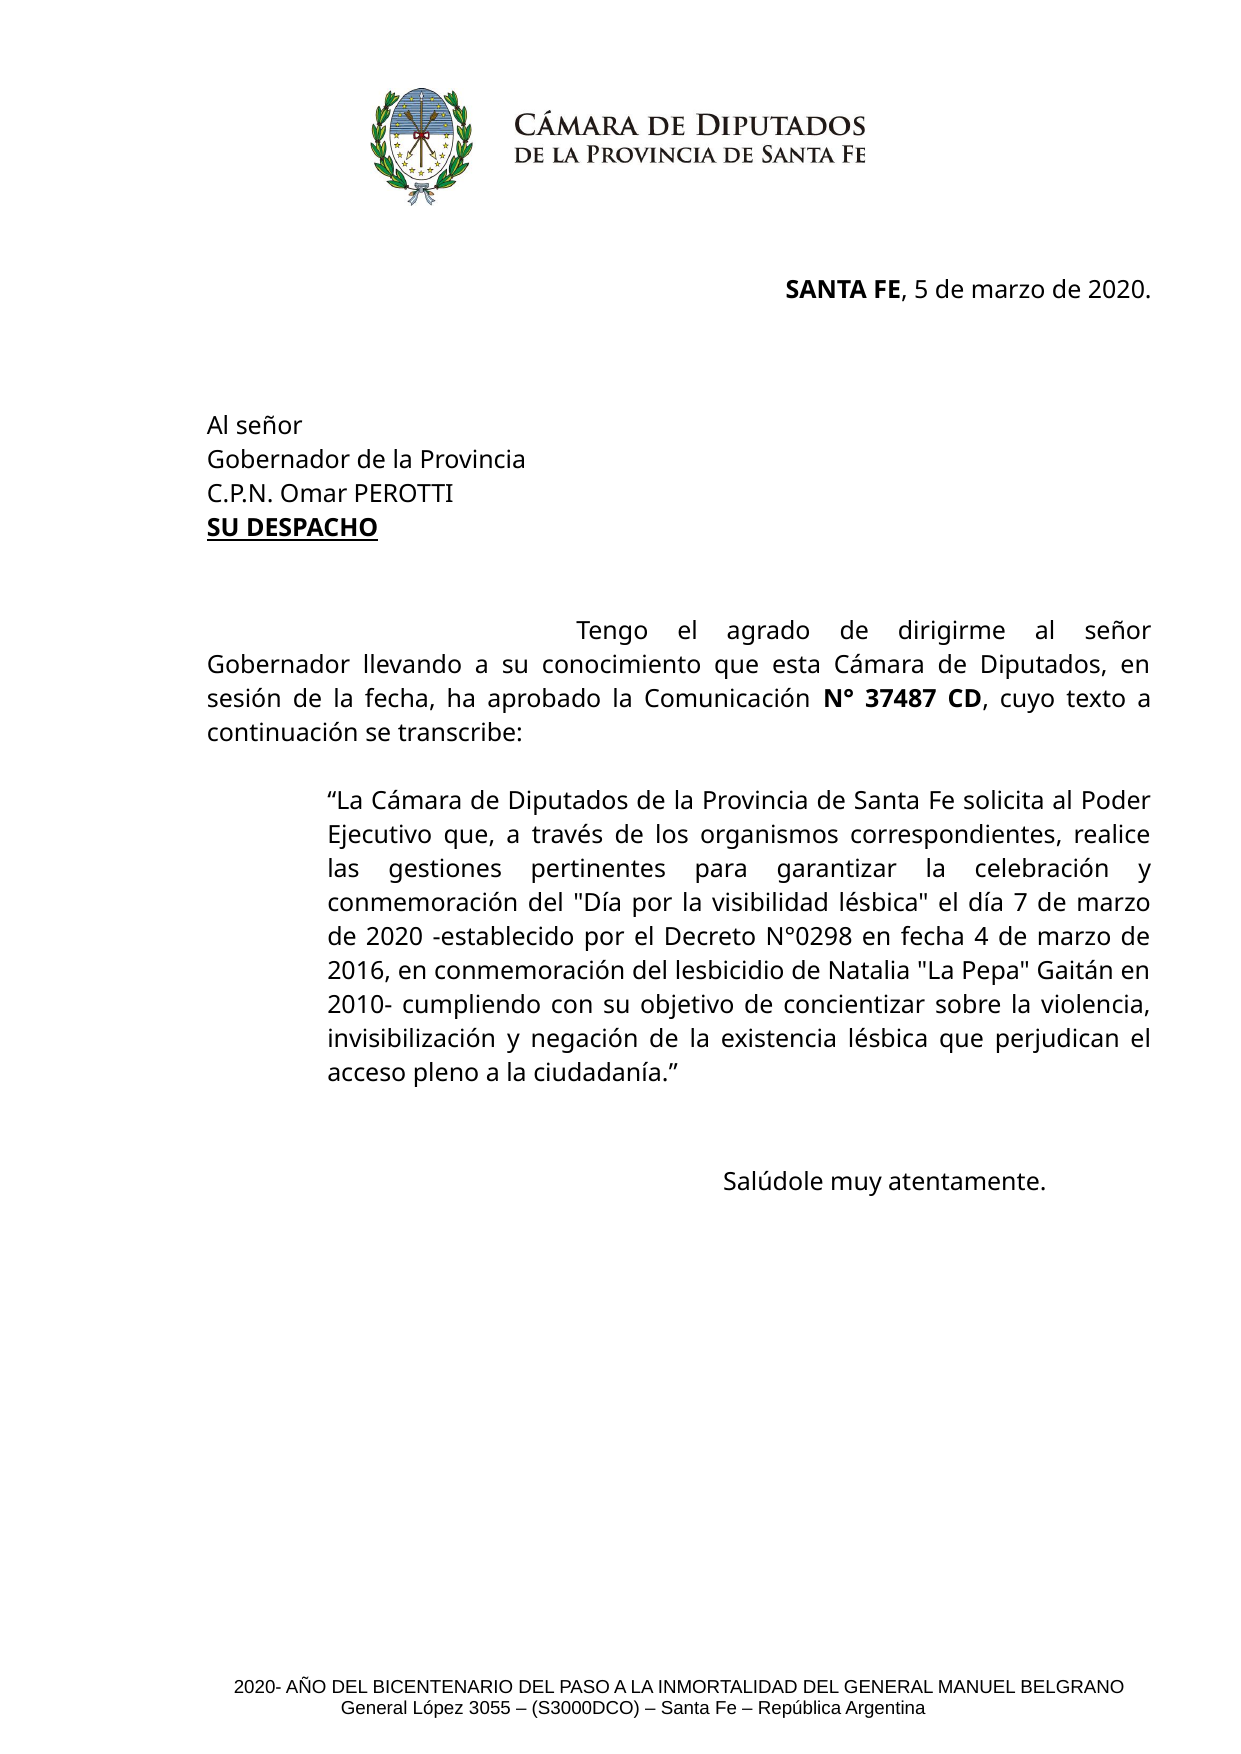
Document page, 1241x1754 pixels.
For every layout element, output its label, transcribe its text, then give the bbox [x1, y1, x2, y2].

picture [370, 88, 866, 210]
text “La Cámara de Diputados de la Provincia de Santa Fe solicita al Poder Ejecutivo que, a través de los organismos correspondientes, realice las gestiones pertinentes para garantizar la celebración y conmemoración del "Día por la visibilidad lésbica" el día 7 de marzo de 2020 -establecido por el Decreto N°0298 en fecha 4 de marzo de 2016, en conmemoración del lesbicidio de Natalia "La Pepa" Gaitán en 2010- cumpliendo con su objetivo de concientizar sobre la violencia, invisibilización y negación de la existencia lésbica que perjudican el acceso pleno a la ciudadanía.” [327, 783, 1152, 1089]
text SANTA FE, 5 de marzo de 2020. [207, 272, 1152, 306]
text SU DESPACHO [207, 510, 1152, 544]
text C.P.N. Omar PEROTTI [207, 476, 1152, 510]
text Tengo el agrado de dirigirme al señor Gobernador llevando a su conocimiento que esta Cámara de Diputados, en sesión de la fecha, ha aprobado la Comunicación N° 37487 CD, cuyo texto a continuación se transcribe: [207, 612, 1152, 748]
text Salúdole muy atentamente. [649, 1163, 1152, 1197]
text Gobernador de la Provincia [207, 442, 1152, 476]
text Al señor [207, 408, 1152, 442]
